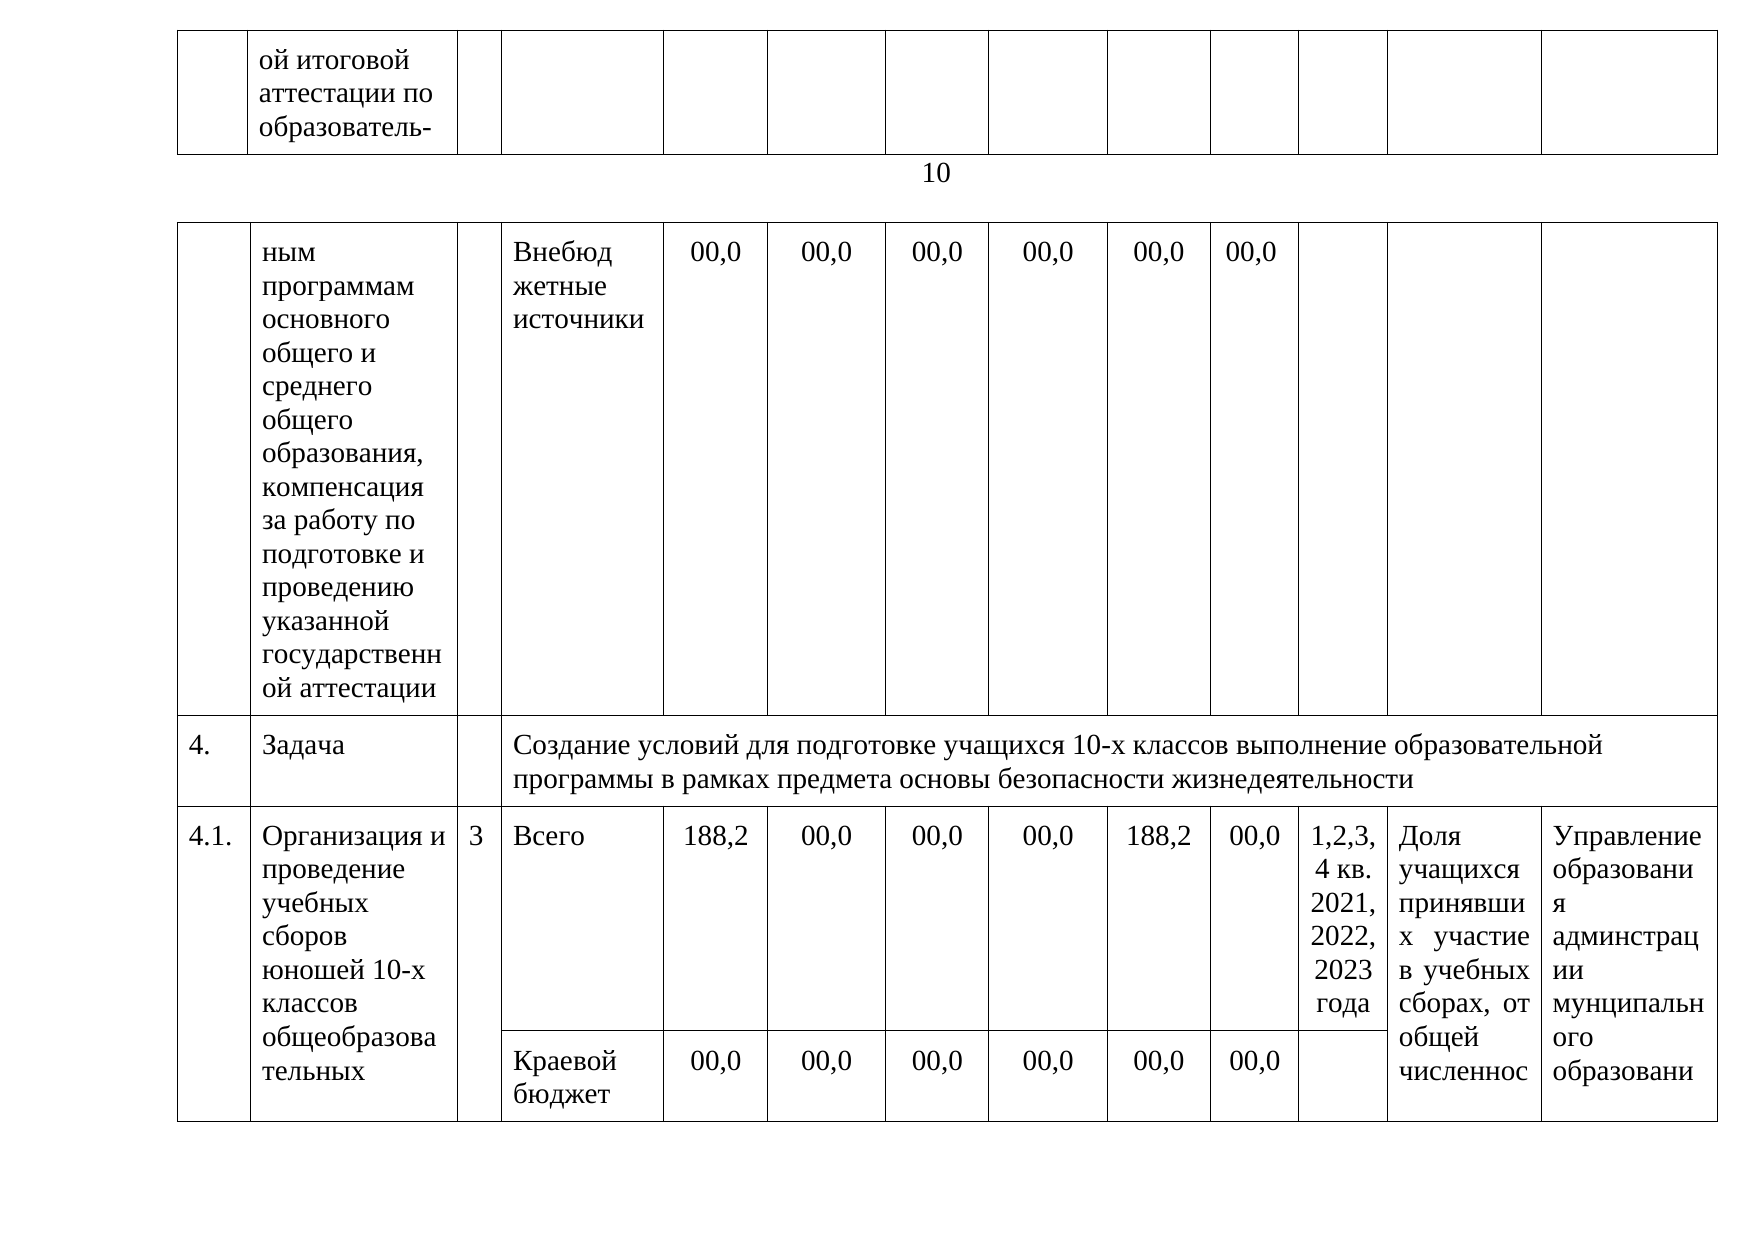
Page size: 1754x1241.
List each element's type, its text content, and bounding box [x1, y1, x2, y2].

table_cell 188,2 [664, 807, 767, 1030]
table_cell 188,2 [1108, 807, 1210, 1030]
table_cell [768, 31, 885, 154]
table_cell [1299, 1031, 1387, 1121]
table_cell 00,0 [768, 1031, 885, 1121]
table_cell Доля учащихся принявших участие в учебных сборах, от общей численности учащихся 10-х классов [1388, 807, 1541, 1121]
table_header [1388, 223, 1541, 715]
table_cell 00,0 [989, 807, 1107, 1030]
table_header 00,0 [886, 223, 988, 715]
table_header 00,0 [1108, 223, 1210, 715]
table_cell [458, 716, 501, 806]
table_cell 4. [178, 716, 250, 806]
table_cell 00,0 [989, 1031, 1107, 1121]
table_cell [502, 31, 663, 154]
table_cell [1299, 31, 1387, 154]
table_cell Создание условий для подготовке учащихся 10-х классов выполнение образовательной программы в рамках предмета основы безопасности жизнедеятельности [502, 716, 1717, 806]
table_cell [1211, 31, 1298, 154]
table_cell 1,2,3,4 кв. 2021, 2022, 2023 года [1299, 807, 1387, 1030]
table_cell 00,0 [1211, 1031, 1298, 1121]
table_cell 00,0 [886, 1031, 988, 1121]
table_cell 00,0 [664, 1031, 767, 1121]
table_cell 3 [458, 807, 501, 1121]
table_header [1542, 223, 1717, 715]
table_cell 00,0 [768, 807, 885, 1030]
table_header 00,0 [768, 223, 885, 715]
table_header Внебюд жетные источники [502, 223, 663, 715]
table_cell 00,0 [1108, 1031, 1210, 1121]
table_header [458, 223, 501, 715]
table_cell 00,0 [886, 807, 988, 1030]
table_cell Краевой бюджет [502, 1031, 663, 1121]
table_cell Организация и проведение учебных сборов юношей 10-х классов общеобразовательных организаций [251, 807, 457, 1121]
table_cell 00,0 [1211, 807, 1298, 1030]
table_cell [886, 31, 988, 154]
table_header ным программам основного общего и среднего общего образования, компенсация за работу по подготовке и проведению указанной государственной аттестации [251, 223, 457, 715]
table_cell 4.1. [178, 807, 250, 1121]
table_cell Управление образования админстрации мунципального образования Кореновский район [1542, 807, 1717, 1121]
table_header 00,0 [1211, 223, 1298, 715]
table_cell [664, 31, 767, 154]
table_header [178, 223, 250, 715]
table_header [1299, 223, 1387, 715]
table_cell Задача [251, 716, 457, 806]
table_cell [1108, 31, 1210, 154]
table_header 00,0 [989, 223, 1107, 715]
table_header 00,0 [664, 223, 767, 715]
table_cell Всего [502, 807, 663, 1030]
table_cell [989, 31, 1107, 154]
text 10 [177, 155, 1695, 188]
